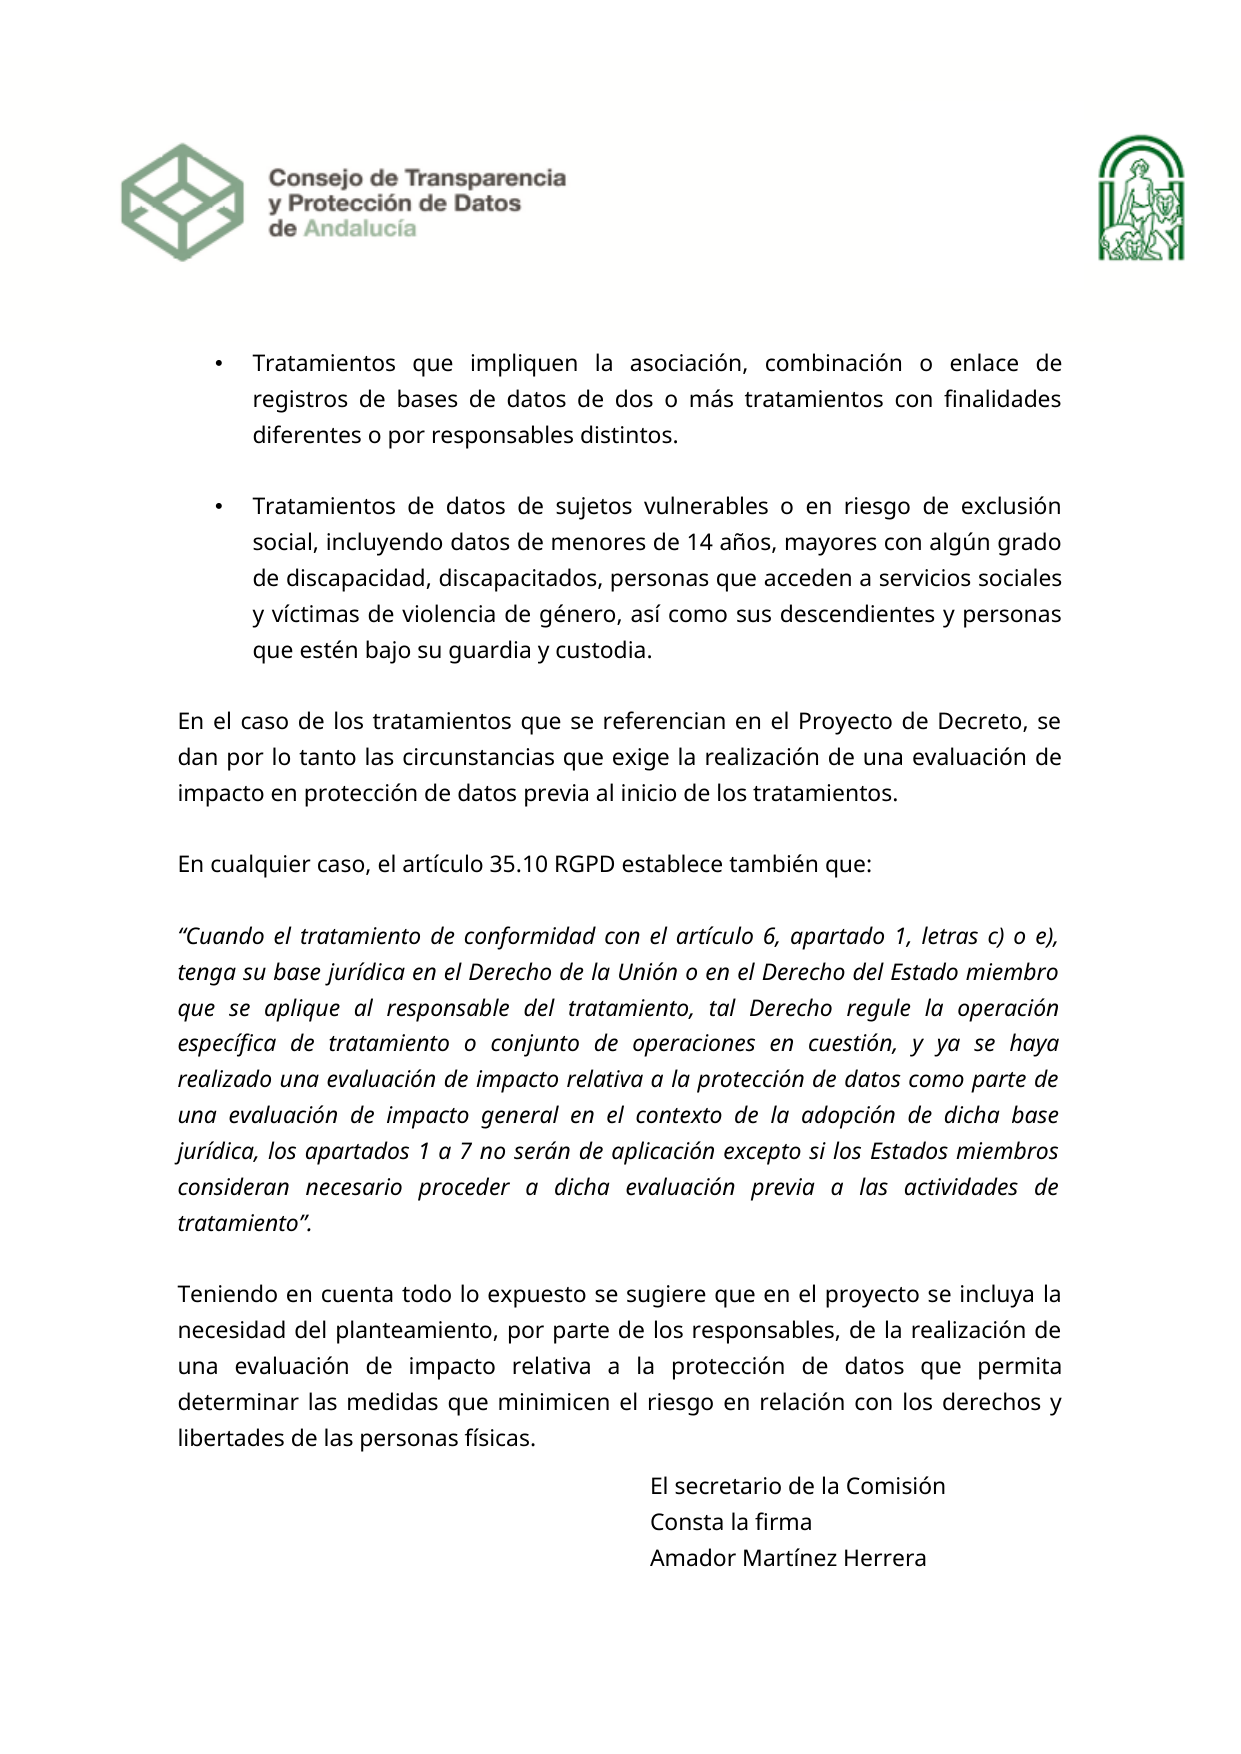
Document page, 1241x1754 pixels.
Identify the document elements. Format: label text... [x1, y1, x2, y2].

list Tratamientos que impliquen la asociación, combinación o enlace de registros de bases de datos de dos o más tratamientos con finalidades diferentes o por responsables distintos. [215, 342, 1063, 450]
list Teniendo en cuenta todo lo expuesto se sugiere que en el proyecto se incluya la necesidad del planteamiento, por parte de los responsables, de la realización de una evaluación de impacto relativa a la protección de datos que permita determinar las medidas que minimicen el riesgo en relación con los derechos y libertades de las personas físicas. [177, 1278, 1063, 1453]
list En cualquier caso, el artículo 35.10 RGPD establece también que: [177, 848, 1063, 879]
list En el caso de los tratamientos que se referencian en el Proyecto de Decreto, se dan por lo tanto las circunstancias que exige la realización de una evaluación de impacto en protección de datos previa al inicio de los tratamientos. [177, 705, 1063, 808]
list Tratamientos de datos de sujetos vulnerables o en riesgo de exclusión social, incluyendo datos de menores de 14 años, mayores con algún grado de discapacidad, discapacitados, personas que acceden a servicios sociales y víctimas de violencia de género, así como sus descendientes y personas que estén bajo su guardia y custodia. [215, 490, 1063, 665]
text El secretario de la Comisión [177, 1470, 1063, 1501]
list “Cuando el tratamiento de conformidad con el artículo 6, apartado 1, letras c) o e), tenga su base jurídica en el Derecho de la Unión o en el Derecho del Estado miembro que se aplique al responsable del tratamiento, tal Derecho regule la operación específica de tratamiento o conjunto de operaciones en cuestión, y ya se haya realizado una evaluación de impacto relativa a la protección de datos como parte de una evaluación de impacto general en el contexto de la adopción de dicha base jurídica, los apartados 1 a 7 no serán de aplicación excepto si los Estados miembros consideran necesario proceder a dicha evaluación previa a las actividades de tratamiento”. [177, 919, 1063, 1238]
text Amador Martínez Herrera [177, 1542, 1063, 1573]
text Consta la firma [177, 1506, 1063, 1537]
